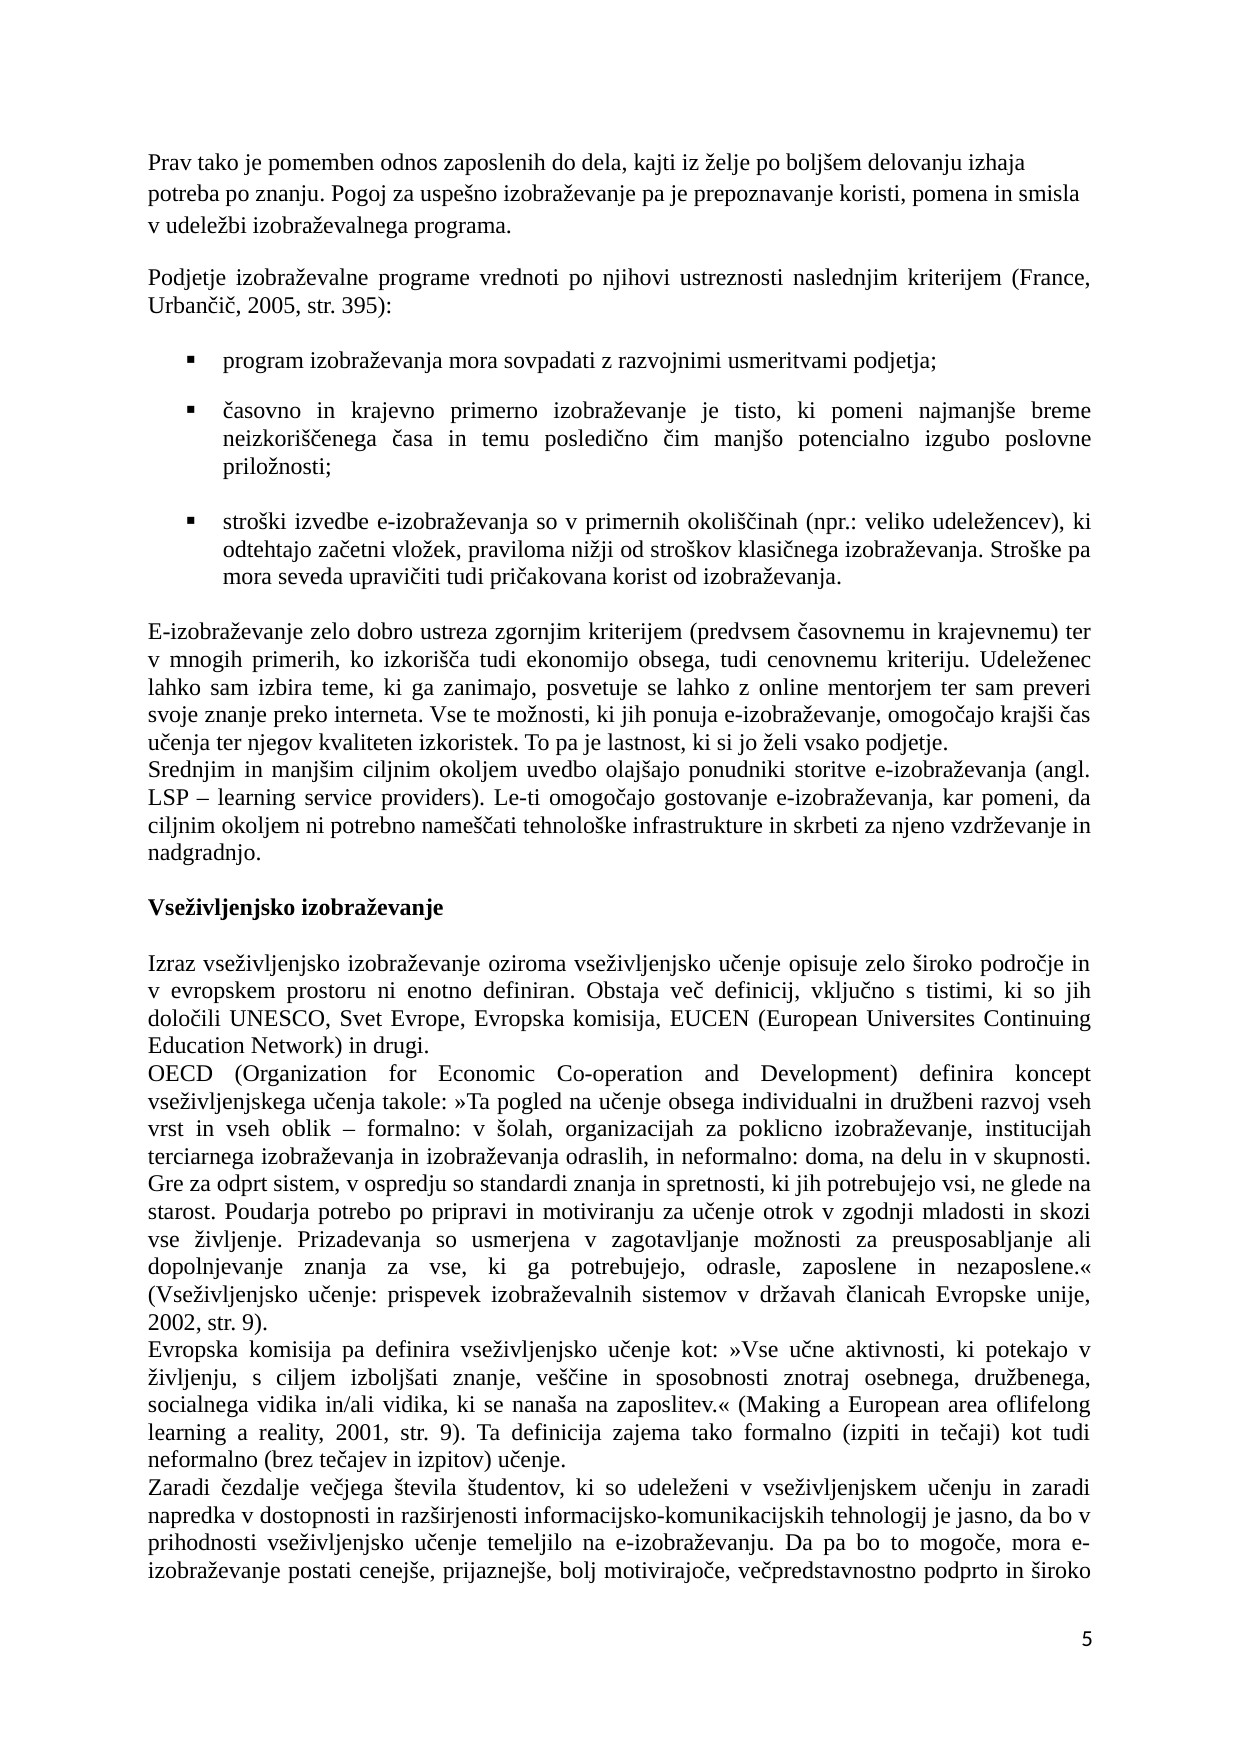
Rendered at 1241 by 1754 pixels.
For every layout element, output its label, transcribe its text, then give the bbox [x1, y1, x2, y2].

text Evropska komisija pa definira vseživljenjsko učenje kot: »Vse učne aktivnosti, ki potekajo v življenju, s ciljem izboljšati znanje, veščine in sposobnosti znotraj osebnega, družbenega, socialnega vidika in/ali vidika, ki se nanaša na zaposlitev.« (Making a European area oflifelong learning a reality, 2001, str. 9). Ta definicija zajema tako formalno (izpiti in tečaji) kot tudi neformalno (brez tečajev in izpitov) učenje. [148, 1335, 1093, 1473]
list program izobraževanja mora sovpadati z razvojnimi usmeritvami podjetja; [185, 346, 1093, 374]
text Izraz vseživljenjsko izobraževanje oziroma vseživljenjsko učenje opisuje zelo široko področje in v evropskem prostoru ni enotno definiran. Obstaja več definicij, vključno s tistimi, ki so jih določili UNESCO, Svet Evrope, Evropska komisija, EUCEN (European Universites Continuing Education Network) in drugi. [148, 949, 1093, 1059]
text Prav tako je pomemben odnos zaposlenih do dela, kajti iz želje po boljšem delovanju izhaja potreba po znanju. Pogoj za uspešno izobraževanje pa je prepoznavanje koristi, pomena in smisla v udeležbi izobraževalnega programa. [148, 148, 1093, 238]
text OECD (Organization for Economic Co-operation and Development) definira koncept vseživljenjskega učenja takole: »Ta pogled na učenje obsega individualni in družbeni razvoj vseh vrst in vseh oblik – formalno: v šolah, organizacijah za poklicno izobraževanje, institucijah terciarnega izobraževanja in izobraževanja odraslih, in neformalno: doma, na delu in v skupnosti. Gre za odprt sistem, v ospredju so standardi znanja in spretnosti, ki jih potrebujejo vsi, ne glede na starost. Poudarja potrebo po pripravi in motiviranju za učenje otrok v zgodnji mladosti in skozi vse življenje. Prizadevanja so usmerjena v zagotavljanje možnosti za preusposabljanje ali dopolnjevanje znanja za vse, ki ga potrebujejo, odrasle, zaposlene in nezaposlene.« (Vseživljenjsko učenje: prispevek izobraževalnih sistemov v državah članicah Evropske unije, 2002, str. 9). [148, 1059, 1093, 1335]
text Srednjim in manjšim ciljnim okoljem uvedbo olajšajo ponudniki storitve e-izobraževanja (angl. LSP – learning service providers). Le-ti omogočajo gostovanje e-izobraževanja, kar pomeni, da ciljnim okoljem ni potrebno nameščati tehnološke infrastrukture in skrbeti za njeno vzdrževanje in nadgradnjo. [148, 755, 1093, 866]
list časovno in krajevno primerno izobraževanje je tisto, ki pomeni najmanjše breme neizkoriščenega časa in temu posledično čim manjšo potencialno izgubo poslovne priložnosti; [185, 397, 1093, 479]
list stroški izvedbe e-izobraževanja so v primernih okoliščinah (npr.: veliko udeležencev), ki odtehtajo začetni vložek, praviloma nižji od stroškov klasičnega izobraževanja. Stroške pa mora seveda upravičiti tudi pričakovana korist od izobraževanja. [185, 507, 1093, 590]
text Podjetje izobraževalne programe vrednoti po njihovi ustreznosti naslednjim kriterijem (France, Urbančič, 2005, str. 395): [148, 263, 1093, 319]
text Zaradi čezdalje večjega števila študentov, ki so udeleženi v vseživljenjskem učenju in zaradi napredka v dostopnosti in razširjenosti informacijsko-komunikacijskih tehnologij je jasno, da bo v prihodnosti vseživljenjsko učenje temeljilo na e-izobraževanju. Da pa bo to mogoče, mora e-izobraževanje postati cenejše, prijaznejše, bolj motivirajoče, večpredstavnostno podprto in široko [148, 1473, 1093, 1583]
text E-izobraževanje zelo dobro ustreza zgornjim kriterijem (predvsem časovnemu in krajevnemu) ter v mnogih primerih, ko izkorišča tudi ekonomijo obsega, tudi cenovnemu kriteriju. Udeleženec lahko sam izbira teme, ki ga zanimajo, posvetuje se lahko z online mentorjem ter sam preveri svoje znanje preko interneta. Vse te možnosti, ki jih ponuja e-izobraževanje, omogočajo krajši čas učenja ter njegov kvaliteten izkoristek. To pa je lastnost, ki si jo želi vsako podjetje. [148, 617, 1093, 755]
text Vseživljenjsko izobraževanje [148, 893, 1093, 921]
